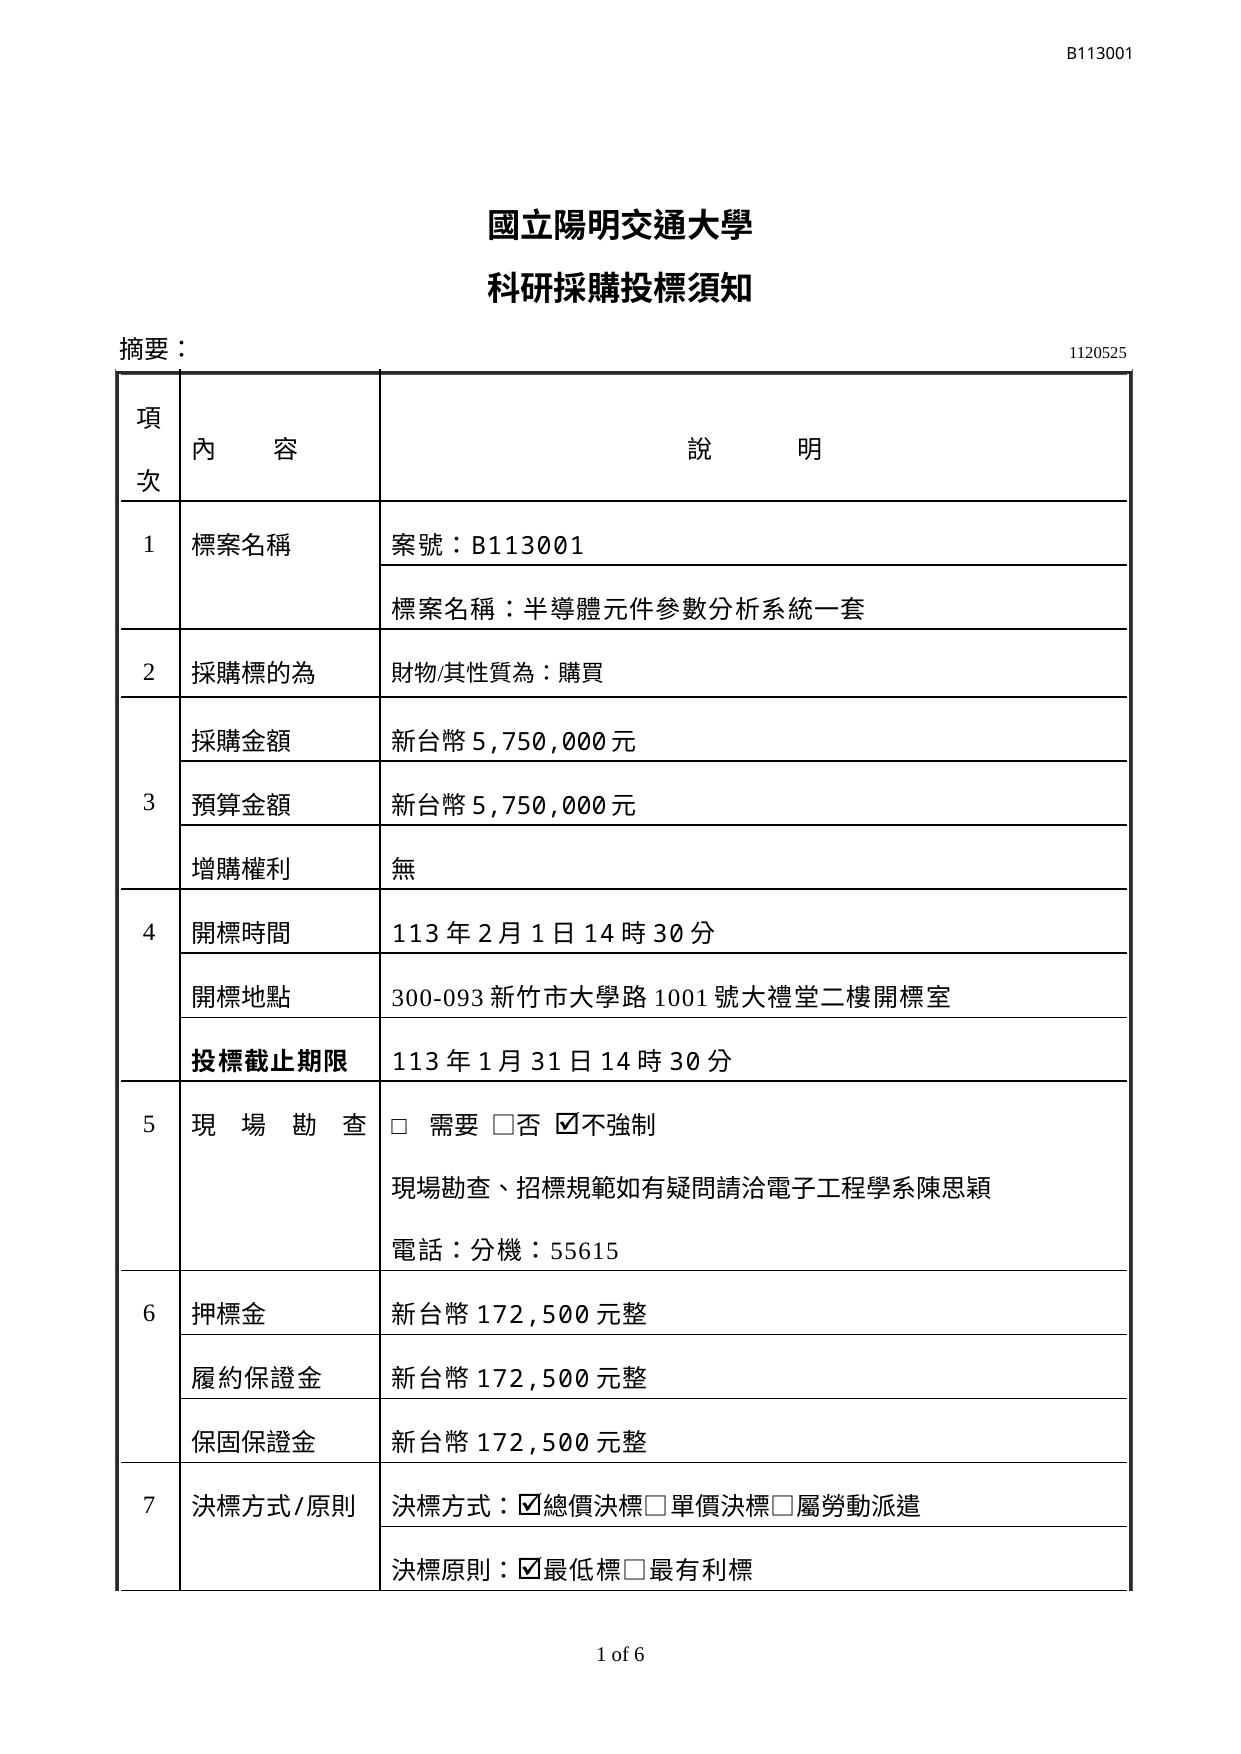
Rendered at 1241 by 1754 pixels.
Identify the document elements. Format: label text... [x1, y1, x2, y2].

table_cell 5 [121, 1082, 179, 1269]
table_cell 採購金額 [181, 698, 379, 760]
table_cell 2 [121, 630, 179, 696]
table_cell 保固保證金 [181, 1399, 379, 1462]
table_cell 標案名稱：半導體元件參數分析系統一套 [381, 566, 1127, 628]
table_cell 無 [381, 826, 1127, 888]
table_cell 1 [121, 502, 179, 628]
table_header 說 明 [381, 375, 1127, 500]
table_cell 113年1月31日14時30分 [381, 1018, 1127, 1080]
table_cell 新台幣5,750,000元 [381, 698, 1127, 760]
table_cell 決標方式：總價決標□單價決標□屬勞動派遣 [381, 1463, 1127, 1526]
table_cell 增購權利 [181, 826, 379, 888]
table_header 項次 [121, 375, 179, 500]
table_header 內 容 [181, 375, 379, 500]
table_cell 開標地點 [181, 954, 379, 1016]
table_cell 6 [121, 1271, 179, 1462]
text 摘要： 1120525 [106, 306, 1134, 369]
table_cell 現場勘查 [181, 1082, 379, 1269]
table_cell 新台幣172,500元整 [381, 1399, 1127, 1462]
table_cell 3 [121, 698, 179, 888]
table_cell 300-093新竹市大學路1001號大禮堂二樓開標室 [381, 954, 1127, 1016]
table_cell 7 [121, 1463, 179, 1590]
table_cell 新台幣172,500元整 [381, 1271, 1127, 1333]
table_cell 投標截止期限 [181, 1018, 379, 1080]
table_cell 決標原則：最低標□最有利標 [381, 1527, 1127, 1590]
table_cell 押標金 [181, 1271, 379, 1333]
text 科研採購投標須知 [106, 244, 1134, 306]
text 01投標須知 [106, 119, 1134, 181]
table_cell 新台幣172,500元整 [381, 1335, 1127, 1398]
table_cell 採購標的為 [181, 630, 379, 696]
table_cell 4 4 [121, 890, 179, 1080]
table_cell 標案名稱 [181, 502, 379, 628]
table_cell 財物/其性質為：購買 [381, 630, 1127, 696]
table_cell 新台幣5,750,000元 [381, 762, 1127, 824]
table_cell 履約保證金 [181, 1335, 379, 1398]
table_cell 預算金額 [181, 762, 379, 824]
table_cell 113年2月1日14時30分 [381, 890, 1127, 952]
table_cell 案號：B113001 [381, 502, 1127, 564]
table_cell 決標方式/原則 [181, 1463, 379, 1590]
table_cell 開標時間 [181, 890, 379, 952]
table_cell 需要 □否 不強制 現場勘查、招標規範如有疑問請洽電子工程學系陳思穎 電話：分機：55615 [381, 1082, 1127, 1269]
text 國立陽明交通大學 [106, 181, 1134, 244]
